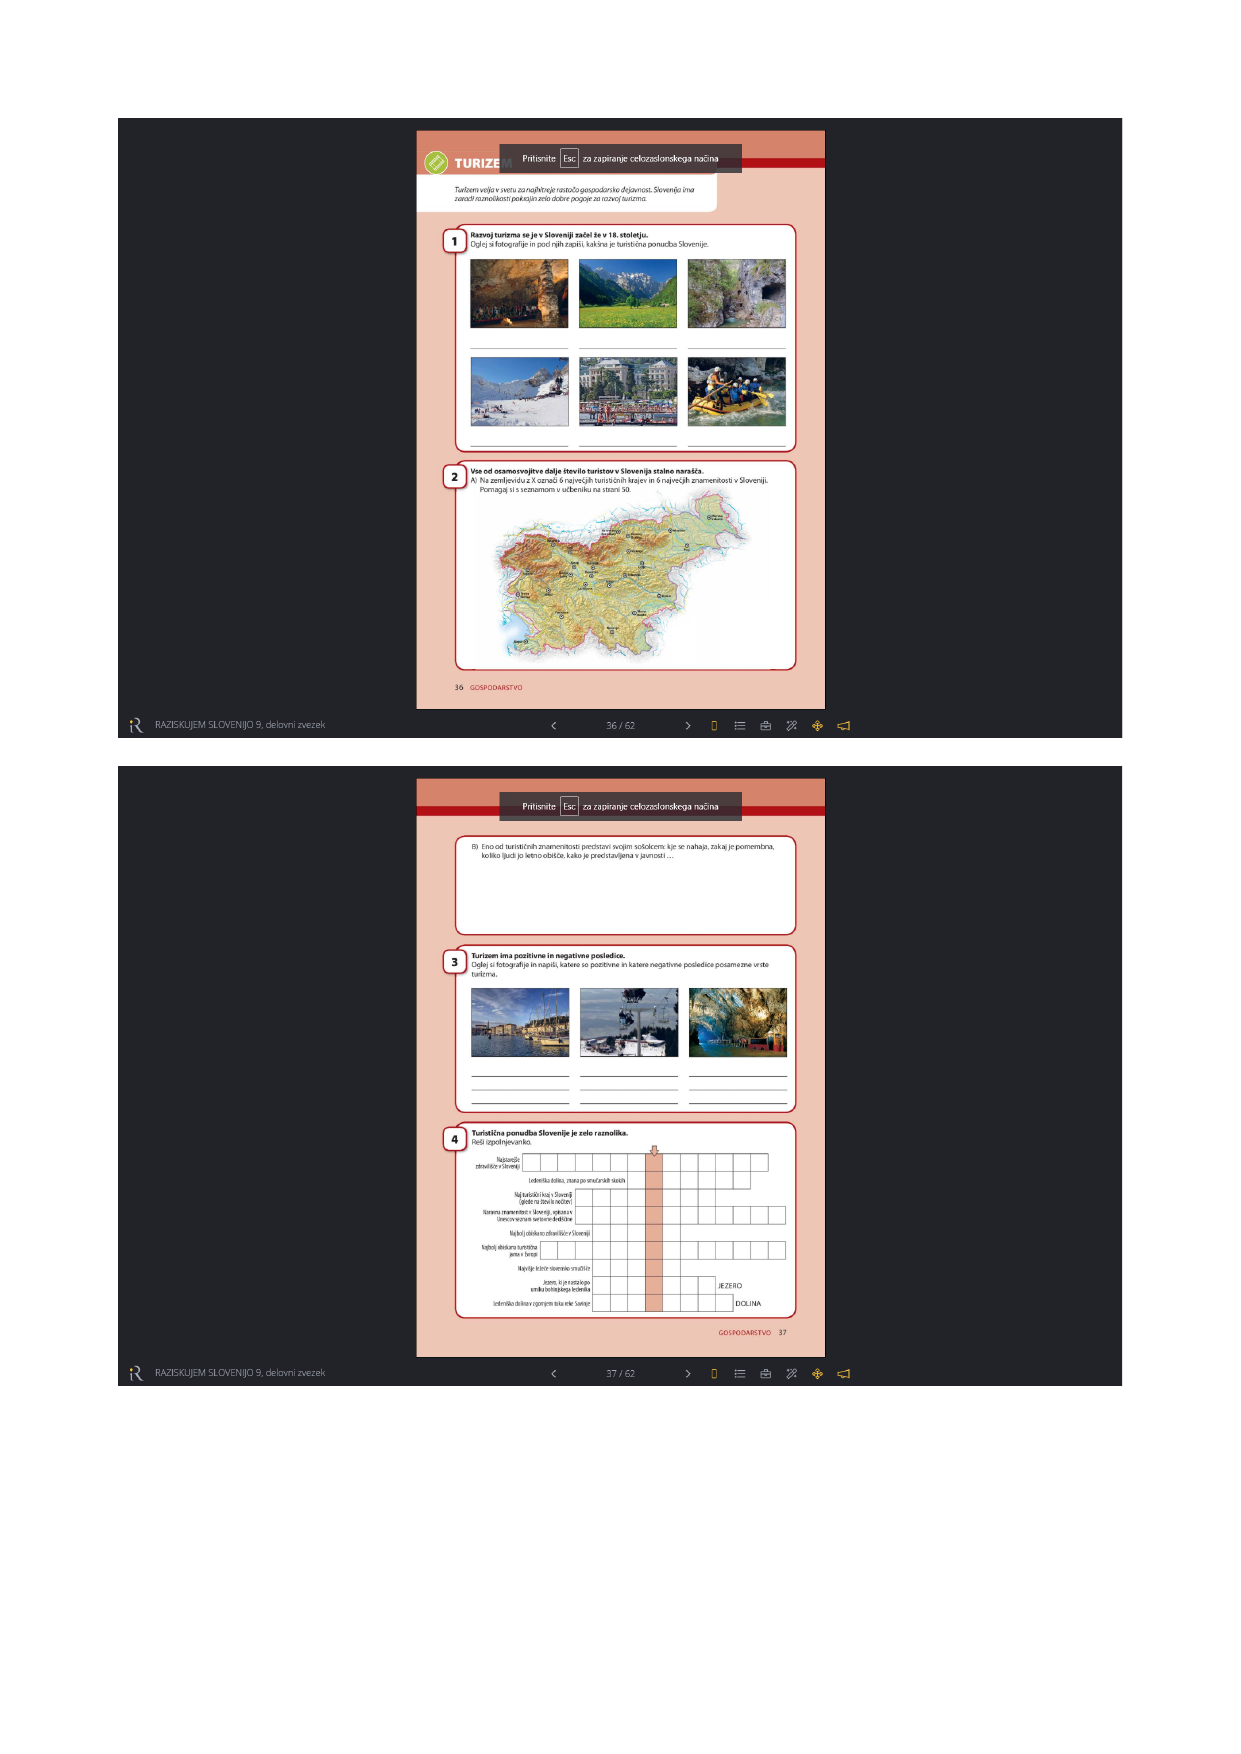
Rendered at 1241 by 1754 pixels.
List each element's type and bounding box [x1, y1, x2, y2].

picture [118, 766, 1123, 1386]
picture [118, 118, 1123, 738]
